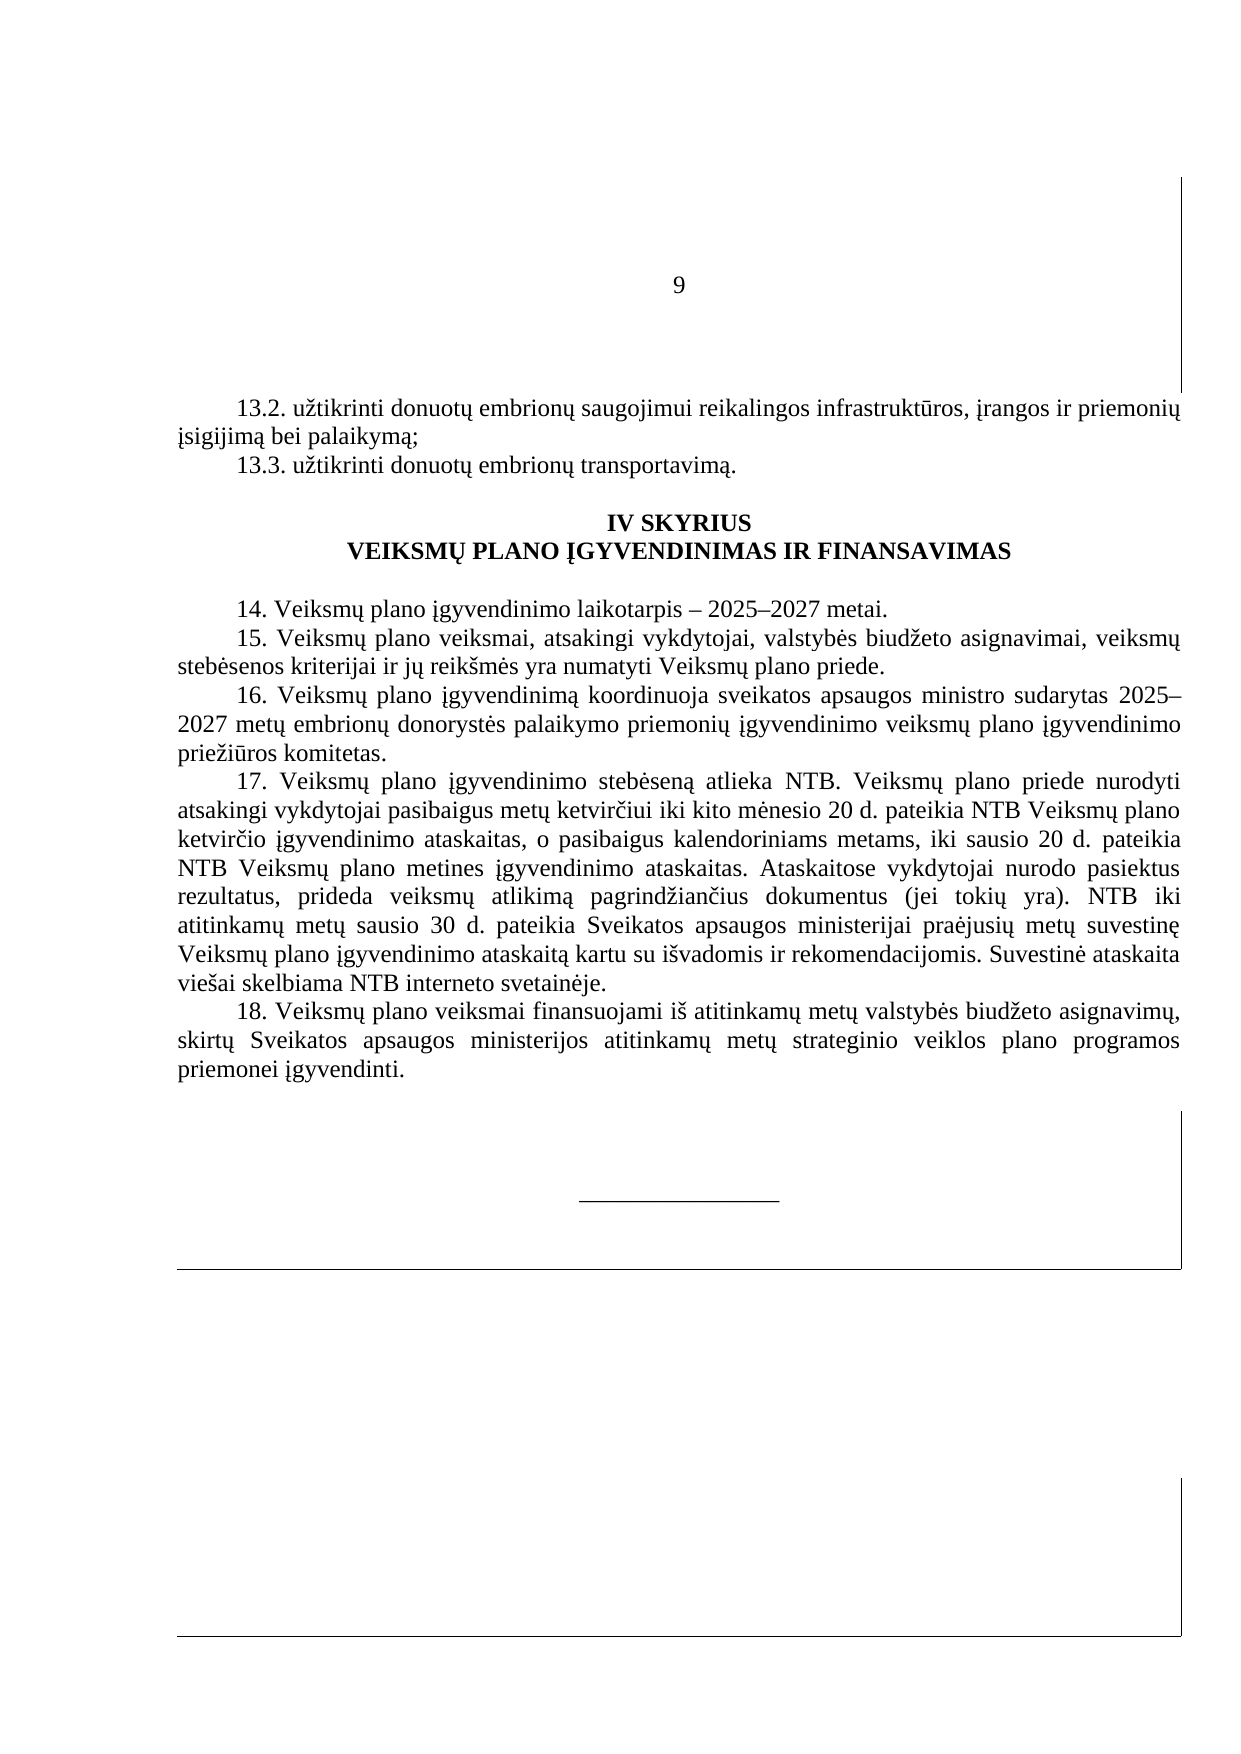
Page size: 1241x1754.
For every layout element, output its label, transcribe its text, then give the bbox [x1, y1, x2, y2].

text 15. Veiksmų plano veiksmai, atsakingi vykdytojai, valstybės biudžeto asignavimai, veiksmų stebėsenos kriterijai ir jų reikšmės yra numatyti Veiksmų plano priede. [177, 623, 1181, 680]
text 13.2. užtikrinti donuotų embrionų saugojimui reikalingos infrastruktūros, įrangos ir priemonių įsigijimą bei palaikymą; [177, 393, 1181, 450]
text ________________ [177, 1111, 1181, 1269]
text 13.3. užtikrinti donuotų embrionų transportavimą. [177, 450, 1181, 479]
text 17. Veiksmų plano įgyvendinimo stebėseną atlieka NTB. Veiksmų plano priede nurodyti atsakingi vykdytojai pasibaigus metų ketvirčiui iki kito mėnesio 20 d. pateikia NTB Veiksmų plano ketvirčio įgyvendinimo ataskaitas, o pasibaigus kalendoriniams metams, iki sausio 20 d. pateikia NTB Veiksmų plano metines įgyvendinimo ataskaitas. Ataskaitose vykdytojai nurodo pasiektus rezultatus, prideda veiksmų atlikimą pagrindžiančius dokumentus (jei tokių yra). NTB iki atitinkamų metų sausio 30 d. pateikia Sveikatos apsaugos ministerijai praėjusių metų suvestinę Veiksmų plano įgyvendinimo ataskaitą kartu su išvadomis ir rekomendacijomis. Suvestinė ataskaita viešai skelbiama NTB interneto svetainėje. [177, 766, 1181, 996]
text VEIKSMŲ PLANO ĮGYVENDINIMAS IR FINANSAVIMAS [177, 536, 1181, 565]
text 16. Veiksmų plano įgyvendinimą koordinuoja sveikatos apsaugos ministro sudarytas 2025–2027 metų embrionų donorystės palaikymo priemonių įgyvendinimo veiksmų plano įgyvendinimo priežiūros komitetas. [177, 680, 1181, 766]
text IV SKYRIUS [177, 508, 1181, 536]
text 18. Veiksmų plano veiksmai finansuojami iš atitinkamų metų valstybės biudžeto asignavimų, skirtų Sveikatos apsaugos ministerijos atitinkamų metų strateginio veiklos plano programos priemonei įgyvendinti. [177, 996, 1181, 1083]
text 14. Veiksmų plano įgyvendinimo laikotarpis – 2025–2027 metai. [177, 594, 1181, 623]
